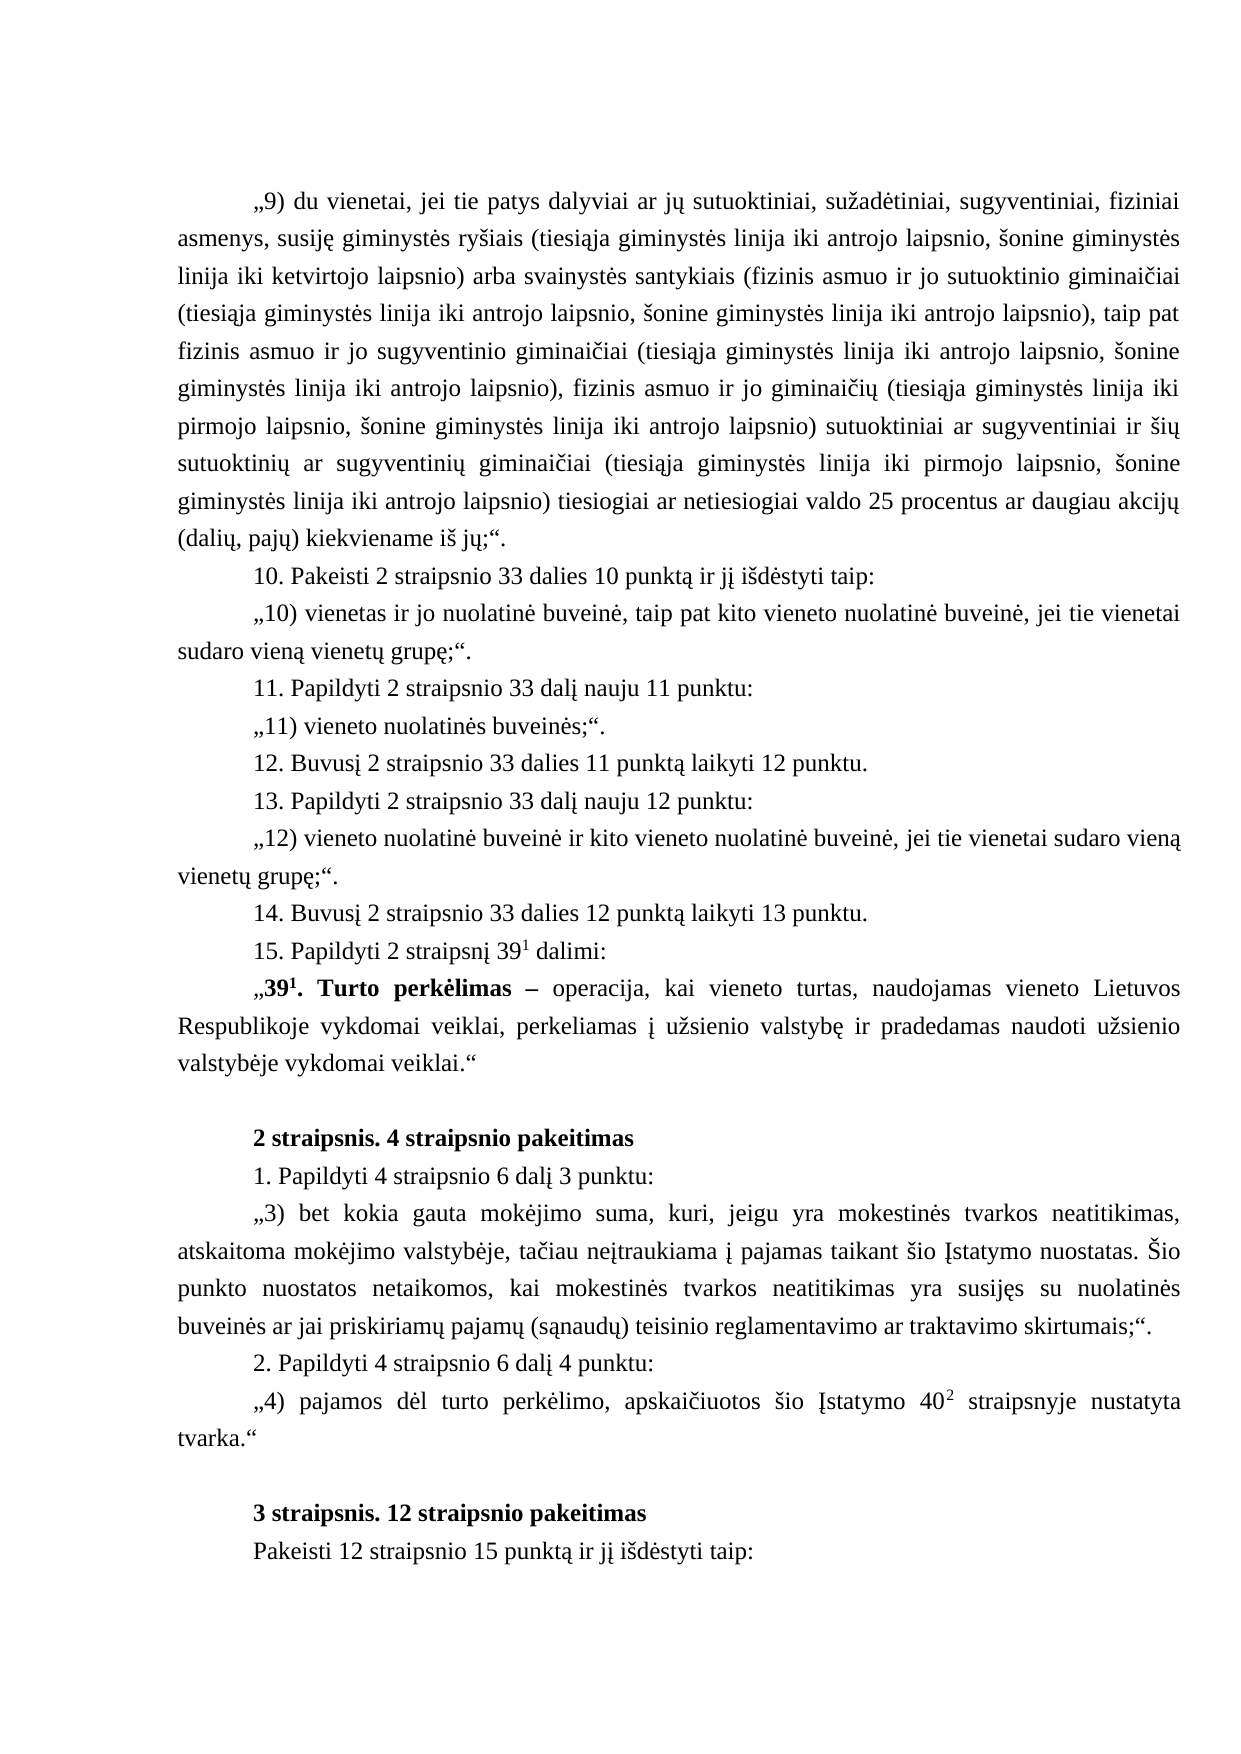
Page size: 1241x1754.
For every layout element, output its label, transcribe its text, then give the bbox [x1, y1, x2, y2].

text 2 straipsnis. 4 straipsnio pakeitimas [177, 1115, 1181, 1152]
text „12) vieneto nuolatinė buveinė ir kito vieneto nuolatinė buveinė, jei tie vienetai sudaro vieną vienetų grupę;“. [177, 815, 1181, 890]
text 1. Papildyti 4 straipsnio 6 dalį 3 punktu: [177, 1152, 1181, 1190]
text „3) bet kokia gauta mokėjimo suma, kuri, jeigu yra mokestinės tvarkos neatitikimas, atskaitoma mokėjimo valstybėje, tačiau neįtraukiama į pajamas taikant šio Įstatymo nuostatas. Šio punkto nuostatos netaikomos, kai mokestinės tvarkos neatitikimas yra susijęs su nuolatinės buveinės ar jai priskiriamų pajamų (sąnaudų) teisinio reglamentavimo ar traktavimo skirtumais;“. [177, 1190, 1181, 1340]
text Pakeisti 12 straipsnio 15 punktą ir jį išdėstyti taip: [177, 1527, 1181, 1565]
text 3 straipsnis. 12 straipsnio pakeitimas [177, 1490, 1181, 1527]
text 13. Papildyti 2 straipsnio 33 dalį nauju 12 punktu: [177, 777, 1181, 815]
text 2. Papildyti 4 straipsnio 6 dalį 4 punktu: [177, 1340, 1181, 1377]
text „10) vienetas ir jo nuolatinė buveinė, taip pat kito vieneto nuolatinė buveinė, jei tie vienetai sudaro vieną vienetų grupę;“. [177, 590, 1181, 665]
text 10. Pakeisti 2 straipsnio 33 dalies 10 punktą ir jį išdėstyti taip: [177, 552, 1181, 590]
text „11) vieneto nuolatinės buveinės;“. [177, 702, 1181, 740]
text „9) du vienetai, jei tie patys dalyviai ar jų sutuoktiniai, sužadėtiniai, sugyventiniai, fiziniai asmenys, susiję giminystės ryšiais (tiesiąja giminystės linija iki antrojo laipsnio, šonine giminystės linija iki ketvirtojo laipsnio) arba svainystės santykiais (fizinis asmuo ir jo sutuoktinio giminaičiai (tiesiąja giminystės linija iki antrojo laipsnio, šonine giminystės linija iki antrojo laipsnio), taip pat fizinis asmuo ir jo sugyventinio giminaičiai (tiesiąja giminystės linija iki antrojo laipsnio, šonine giminystės linija iki antrojo laipsnio), fizinis asmuo ir jo giminaičių (tiesiąja giminystės linija iki pirmojo laipsnio, šonine giminystės linija iki antrojo laipsnio) sutuoktiniai ar sugyventiniai ir šių sutuoktinių ar sugyventinių giminaičiai (tiesiąja giminystės linija iki pirmojo laipsnio, šonine giminystės linija iki antrojo laipsnio) tiesiogiai ar netiesiogiai valdo 25 procentus ar daugiau akcijų (dalių, pajų) kiekviename iš jų;“. [177, 177, 1181, 552]
text 15. Papildyti 2 straipsnį 391 dalimi: [177, 927, 1181, 965]
text 12. Buvusį 2 straipsnio 33 dalies 11 punktą laikyti 12 punktu. [177, 740, 1181, 777]
text 14. Buvusį 2 straipsnio 33 dalies 12 punktą laikyti 13 punktu. [177, 890, 1181, 927]
text „4) pajamos dėl turto perkėlimo, apskaičiuotos šio Įstatymo 402 straipsnyje nustatyta tvarka.“ [177, 1377, 1181, 1452]
text „391. Turto perkėlimas – operacija, kai vieneto turtas, naudojamas vieneto Lietuvos Respublikoje vykdomai veiklai, perkeliamas į užsienio valstybę ir pradedamas naudoti užsienio valstybėje vykdomai veiklai.“ [177, 965, 1181, 1077]
text 11. Papildyti 2 straipsnio 33 dalį nauju 11 punktu: [177, 665, 1181, 702]
